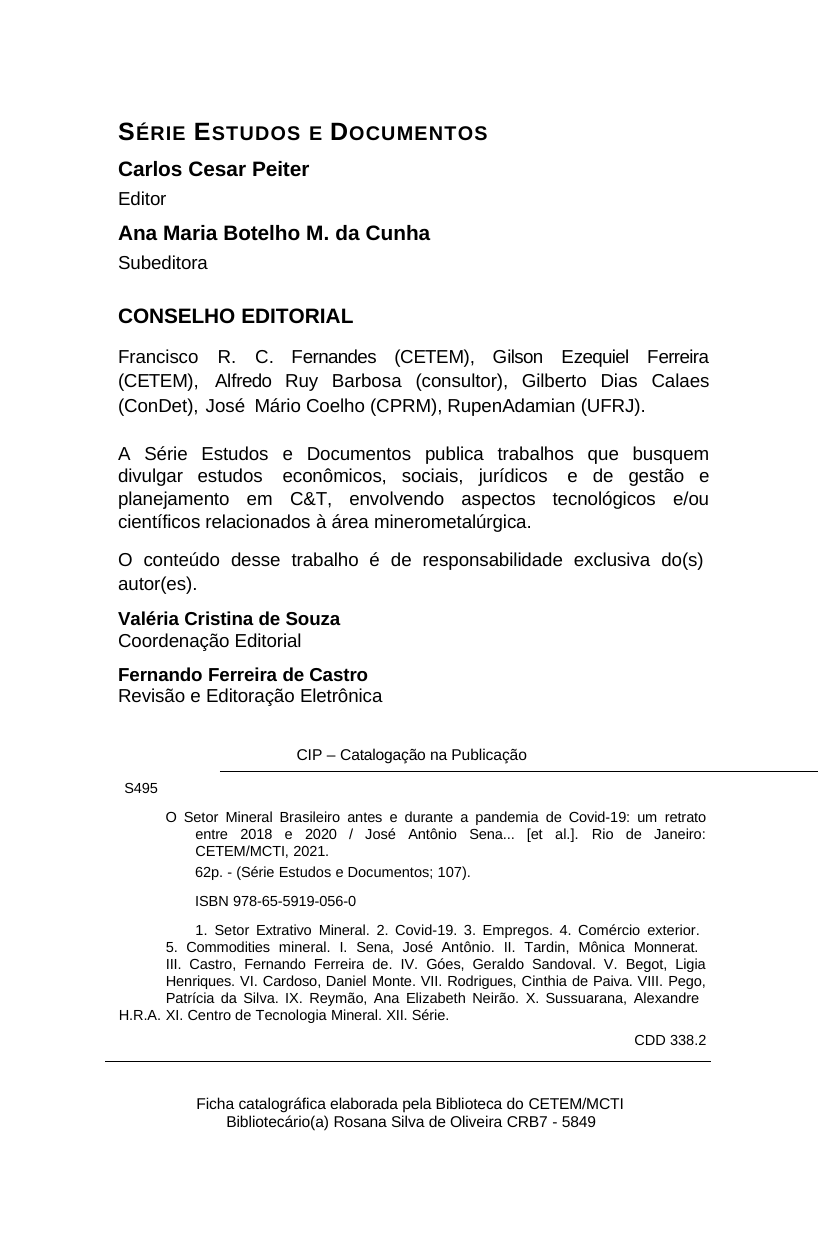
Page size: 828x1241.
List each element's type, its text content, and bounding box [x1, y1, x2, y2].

list Setor Extrativo Mineral. 2. Covid-19. 3. Empregos. 4. Comércio exterior. [195, 922, 733, 939]
text Ficha catalográfica elaborada pela Biblioteca do CETEM/MCTI Bibliotecário(a) Rosana Silva de Oliveira CRB7 - 5849 [196, 1095, 631, 1131]
text 62p. - (Série Estudos e Documentos; 107). ISBN 978-65-5919-056-0 [195, 863, 472, 909]
subtitle Ana Maria Botelho M. da Cunha [118, 221, 733, 245]
text Fernando Ferreira de Castro [118, 663, 733, 685]
text O conteúdo desse trabalho é de responsabilidade exclusiva do(s) autor(es). [118, 548, 709, 595]
text O Setor Mineral Brasileiro antes e durante a pandemia de Covid-19: um retrato entre 2018 e 2020 / José Antônio Sena... [et al.]. Rio de Janeiro: CETEM/MCTI, 2021. [165, 809, 706, 859]
subtitle CONSELHO EDITORIAL [118, 304, 733, 328]
text S495 [124, 779, 158, 796]
text CDD 338.2 [104, 1031, 706, 1048]
text Editor [118, 188, 733, 209]
text Subeditora [118, 252, 733, 273]
text CIP – Catalogação na Publicação [296, 746, 733, 764]
text SÉRIE ESTUDOS E DOCUMENTOS [118, 117, 733, 146]
text III. Castro, Fernando Ferreira de. IV. Góes, Geraldo Sandoval. V. Begot, Ligia Henriques. VI. Cardoso, Daniel Monte. VII. Rodrigues, Cinthia de Paiva. VIII. Pego, Patrícia da Silva. IX. Reymão, Ana Elizabeth Neirão. X. Sussuarana, Alexandre [166, 956, 706, 1006]
text Revisão e Editoração Eletrônica [118, 685, 733, 707]
text Valéria Cristina de Souza [118, 608, 733, 629]
text Coordenação Editorial [118, 629, 733, 651]
text Francisco R. C. Fernandes (CETEM), Gilson Ezequiel Ferreira (CETEM), Alfredo Ruy Barbosa (consultor), Gilberto Dias Calaes (ConDet), José Mário Coelho (CPRM), RupenAdamian (UFRJ). [118, 345, 710, 417]
subtitle Carlos Cesar Peiter [118, 156, 733, 180]
text 5. Commodities mineral. I. Sena, José Antônio. II. Tardin, Mônica Monnerat. [166, 939, 733, 956]
text A Série Estudos e Documentos publica trabalhos que busquem divulgar estudos econômicos, sociais, jurídicos e de gestão e planejamento em C&T, envolvendo aspectos tecnológicos e/ou científicos relacionados à área minerometalúrgica. [118, 442, 709, 533]
list XI. Centro de Tecnologia Mineral. XII. Série. [160, 1006, 733, 1023]
